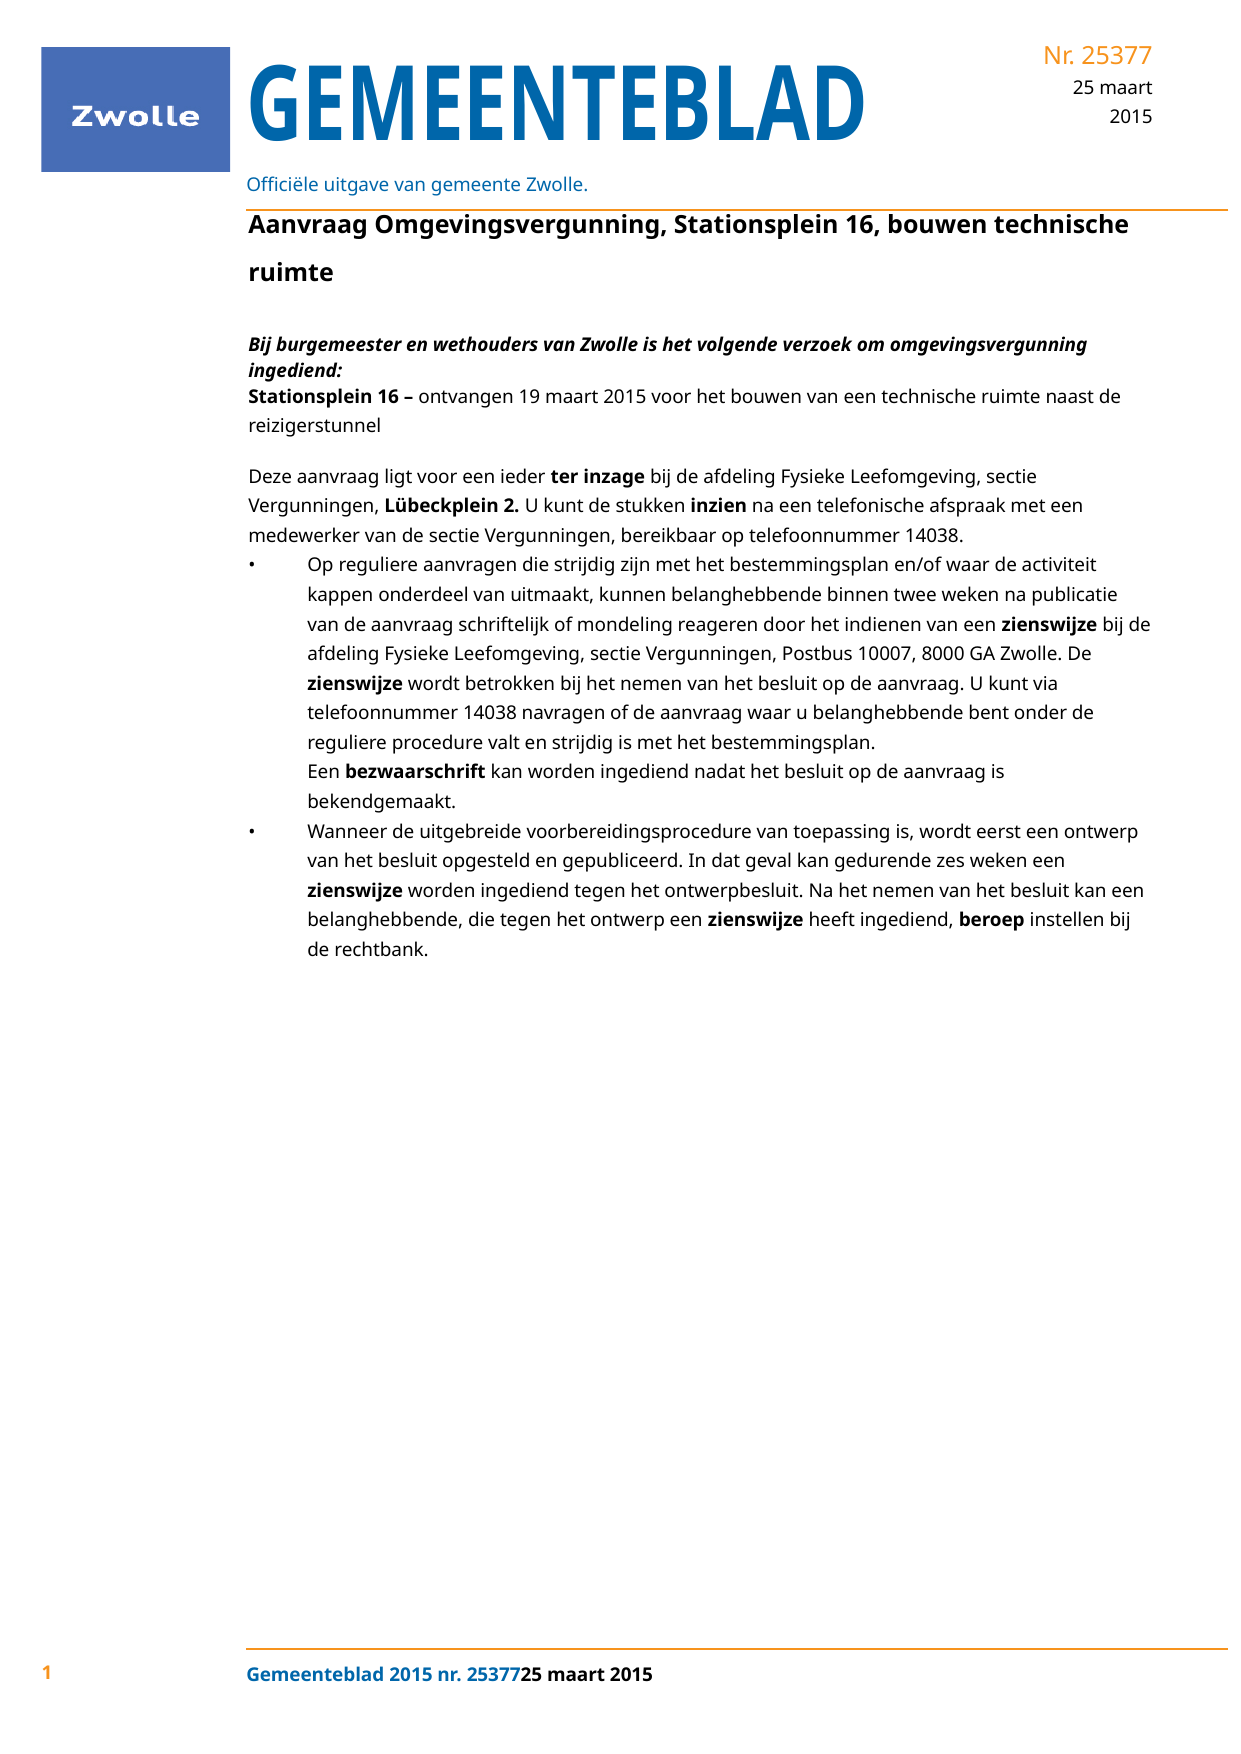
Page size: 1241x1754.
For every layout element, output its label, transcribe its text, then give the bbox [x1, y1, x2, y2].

text Stationsplein 16 – ontvangen 19 maart 2015 voor het bouwen van een technische ruimte naast de reizigerstunnel [248, 383, 1152, 438]
list Op reguliere aanvragen die strijdig zijn met het bestemmingsplan en/of waar de activiteit kappen onderdeel van uitmaakt, kunnen belanghebbende binnen twee weken na publicatie van de aanvraag schriftelijk of mondeling reageren door het indienen van een zienswijze bij de afdeling Fysieke Leefomgeving, sectie Vergunningen, Postbus 10007, 8000 GA Zwolle. De zienswijze wordt betrokken bij het nemen van het besluit op de aanvraag. U kunt via telefoonnummer 14038 navragen of de aanvraag waar u belanghebbende bent onder de reguliere procedure valt en strijdig is met het bestemmingsplan. [248, 552, 1152, 755]
text Bij burgemeester en wethouders van Zwolle is het volgende verzoek om omgevingsvergunning ingediend: [248, 331, 1152, 383]
list Een bezwaarschrift kan worden ingediend nadat het besluit op de aanvraag is bekendgemaakt. [248, 759, 1152, 814]
picture [41, 47, 231, 172]
list Wanneer de uitgebreide voorbereidingsprocedure van toepassing is, wordt eerst een ontwerp van het besluit opgesteld en gepubliceerd. In dat geval kan gedurende zes weken een zienswijze worden ingediend tegen het ontwerpbesluit. Na het nemen van het besluit kan een belanghebbende, die tegen het ontwerp een zienswijze heeft ingediend, beroep instellen bij de rechtbank. [248, 818, 1152, 962]
text Aanvraag Omgevingsvergunning, Stationsplein 16, bouwen technische ruimte [248, 211, 1152, 288]
text Deze aanvraag ligt voor een ieder ter inzage bij de afdeling Fysieke Leefomgeving, sectie Vergunningen, Lübeckplein 2. U kunt de stukken inzien na een telefonische afspraak met een medewerker van de sectie Vergunningen, bereikbaar op telefoonnummer 14038. [248, 463, 1152, 548]
